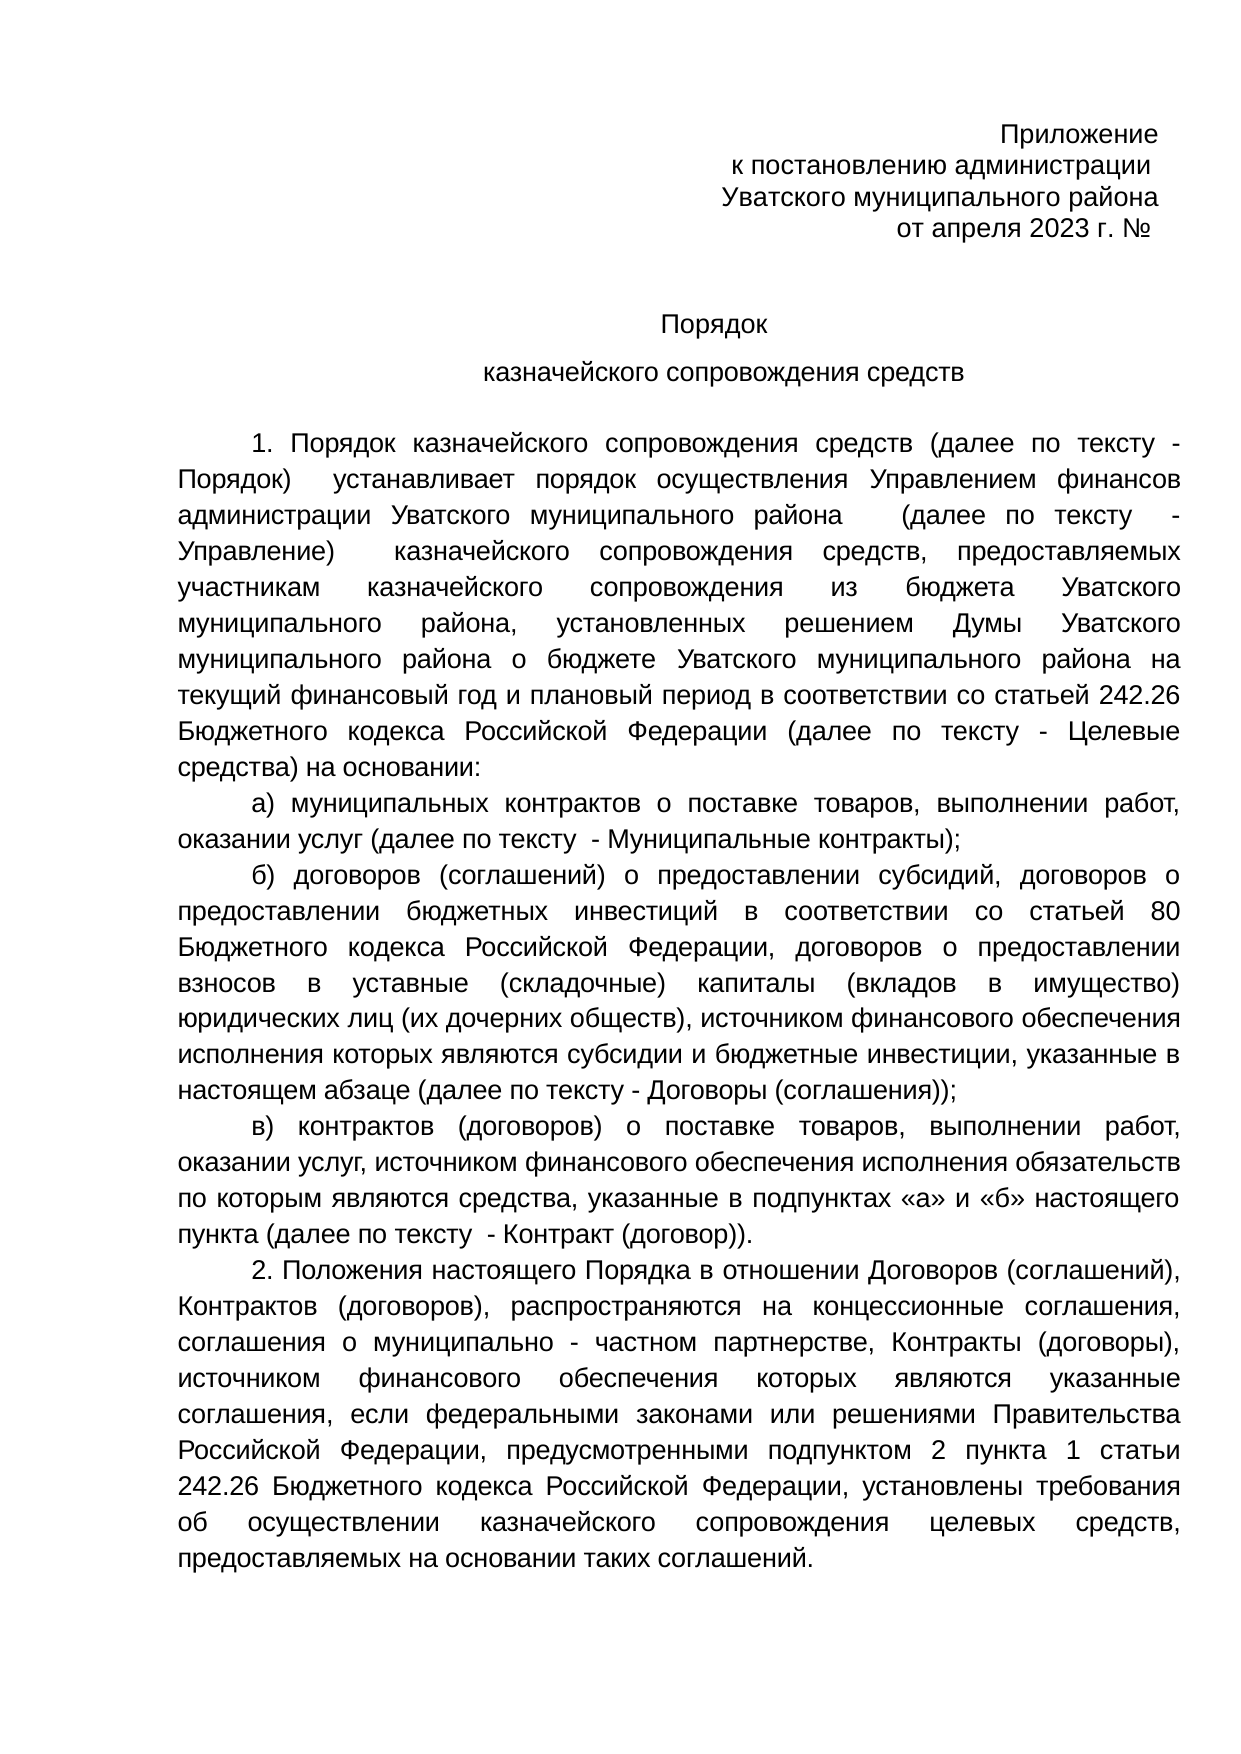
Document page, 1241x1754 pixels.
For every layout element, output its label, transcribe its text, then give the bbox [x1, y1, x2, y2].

text 1. Порядок казначейского сопровождения средств (далее по тексту -Порядок) устанавливает порядок осуществления Управлением финансов администрации Уватского муниципального района (далее по тексту - Управление) казначейского сопровождения средств, предоставляемых участникам казначейского сопровождения из бюджета Уватского муниципального района, установленных решением Думы Уватского муниципального района о бюджете Уватского муниципального района на текущий финансовый год и плановый период в соответствии со статьей 242.26 Бюджетного кодекса Российской Федерации (далее по тексту - Целевые средства) на основании: [177, 427, 1181, 782]
table_cell [419, 243, 1176, 274]
text Порядок [177, 308, 1181, 339]
table_header Приложение к постановлению администрации Уватского муниципального района от апреля 2023 г. № [419, 118, 1176, 243]
text в) контрактов (договоров) о поставке товаров, выполнении работ, оказании услуг, источником финансового обеспечения исполнения обязательств по которым являются средства, указанные в подпунктах «а» и «б» настоящего пункта (далее по тексту - Контракт (договор)). [177, 1110, 1181, 1249]
text а) муниципальных контрактов о поставке товаров, выполнении работ, оказании услуг (далее по тексту - Муниципальные контракты); [177, 787, 1181, 854]
text казначейского сопровождения средств [177, 356, 1181, 387]
text б) договоров (соглашений) о предоставлении субсидий, договоров о предоставлении бюджетных инвестиций в соответствии со статьей 80 Бюджетного кодекса Российской Федерации, договоров о предоставлении взносов в уставные (складочные) капиталы (вкладов в имущество) юридических лиц (их дочерних обществ), источником финансового обеспечения исполнения которых являются субсидии и бюджетные инвестиции, указанные в настоящем абзаце (далее по тексту - Договоры (соглашения)); [177, 859, 1181, 1106]
text 2. Положения настоящего Порядка в отношении Договоров (соглашений), Контрактов (договоров), распространяются на концессионные соглашения, соглашения о муниципально - частном партнерстве, Контракты (договоры), источником финансового обеспечения которых являются указанные соглашения, если федеральными законами или решениями Правительства Российской Федерации, предусмотренными подпунктом 2 пункта 1 статьи 242.26 Бюджетного кодекса Российской Федерации, установлены требования об осуществлении казначейского сопровождения целевых средств, предоставляемых на основании таких соглашений. [177, 1254, 1181, 1573]
